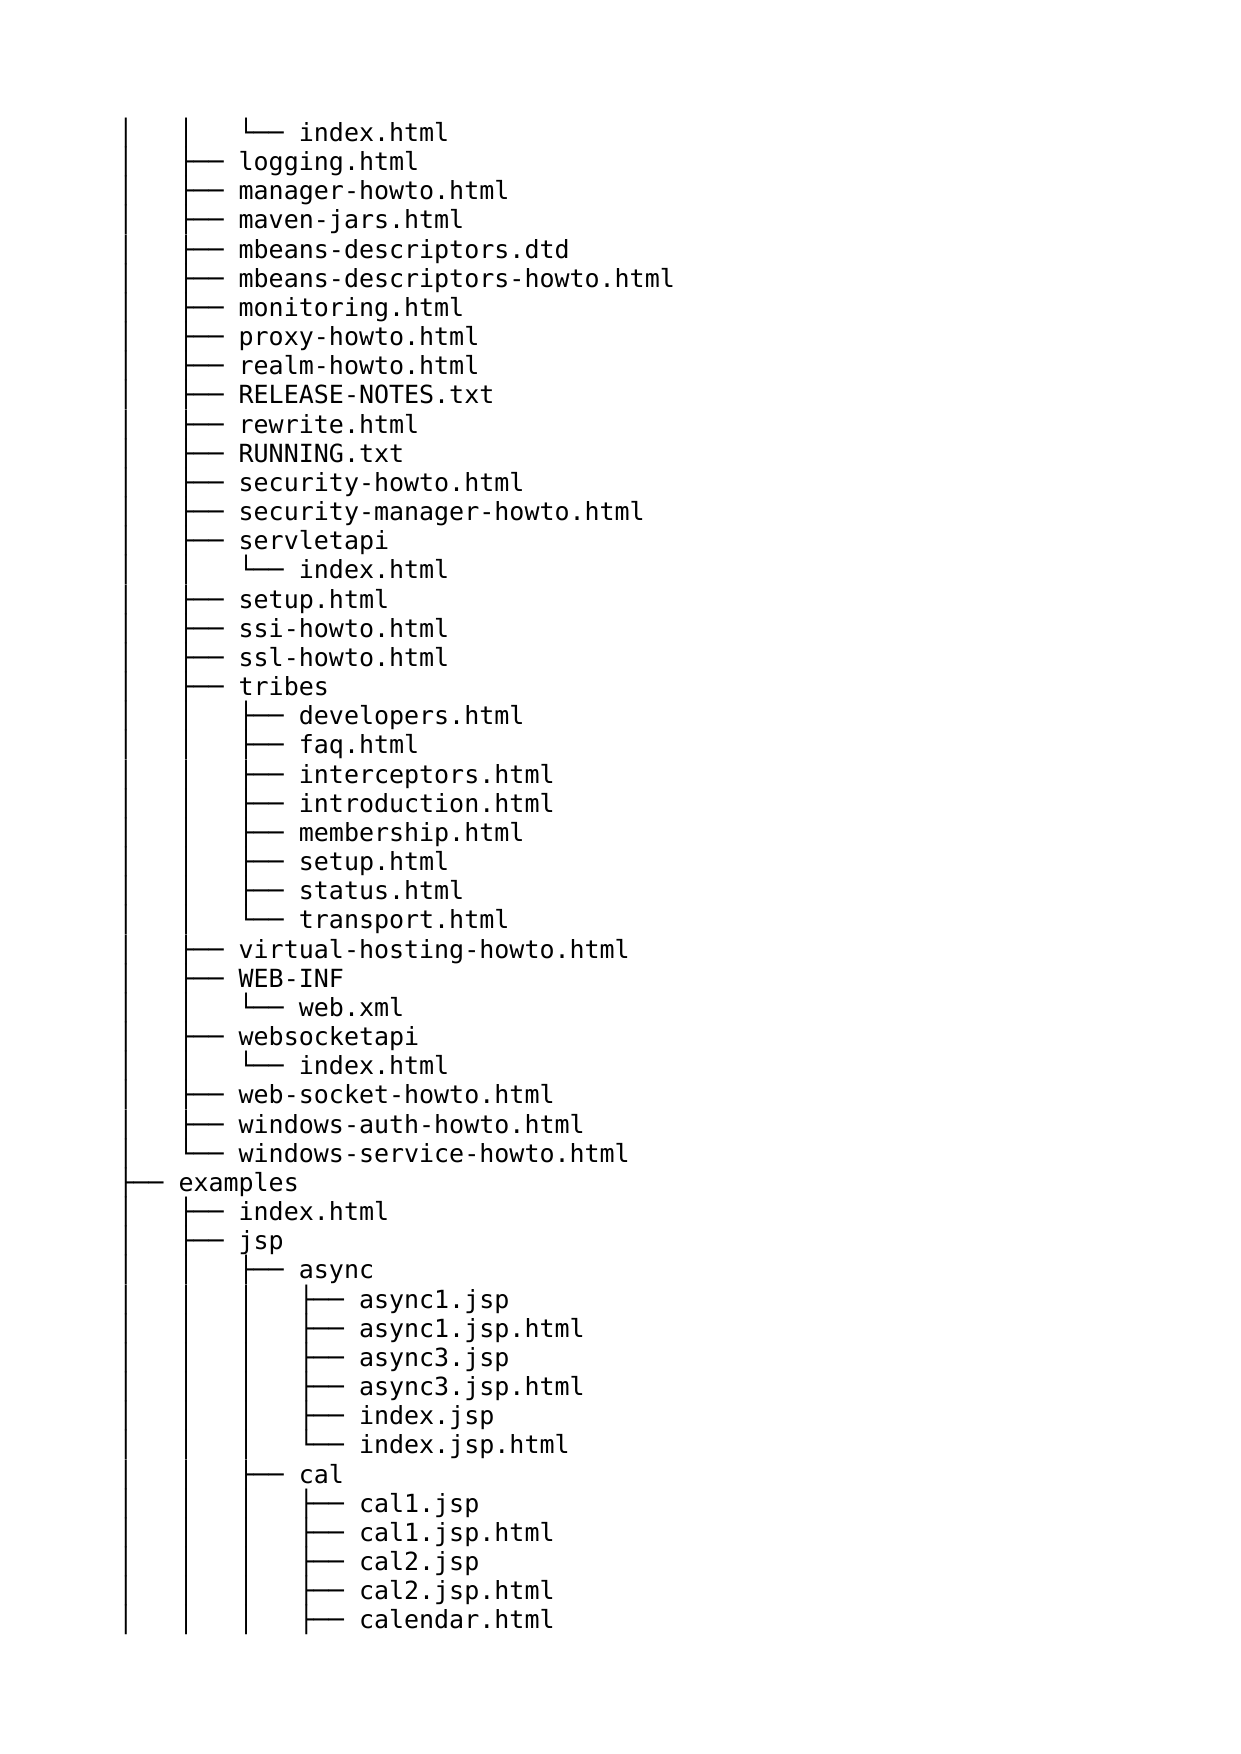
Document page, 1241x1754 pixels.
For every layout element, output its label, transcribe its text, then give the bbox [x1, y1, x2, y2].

text │ │ └── index.html │ ├── logging.html │ ├── manager-howto.html │ ├── maven-jars.html │ ├── mbeans-descriptors.dtd │ ├── mbeans-descriptors-howto.html │ ├── monitoring.html │ ├── proxy-howto.html │ ├── realm-howto.html │ ├── RELEASE-NOTES.txt │ ├── rewrite.html │ ├── RUNNING.txt │ ├── security-howto.html │ ├── security-manager-howto.html │ ├── servletapi │ │ └── index.html │ ├── setup.html │ ├── ssi-howto.html │ ├── ssl-howto.html │ ├── tribes │ │ ├── developers.html │ │ ├── faq.html │ │ ├── interceptors.html │ │ ├── introduction.html │ │ ├── membership.html │ │ ├── setup.html │ │ ├── status.html │ │ └── transport.html │ ├── virtual-hosting-howto.html │ ├── WEB-INF │ │ └── web.xml │ ├── websocketapi │ │ └── index.html │ ├── web-socket-howto.html │ ├── windows-auth-howto.html │ └── windows-service-howto.html ├── examples │ ├── index.html │ ├── jsp │ │ ├── async │ │ │ ├── async1.jsp │ │ │ ├── async1.jsp.html │ │ │ ├── async3.jsp │ │ │ ├── async3.jsp.html │ │ │ ├── index.jsp │ │ │ └── index.jsp.html │ │ ├── cal │ │ │ ├── cal1.jsp │ │ │ ├── cal1.jsp.html │ │ │ ├── cal2.jsp │ │ │ ├── cal2.jsp.html │ │ │ ├── calendar.html [118, 118, 1122, 1635]
